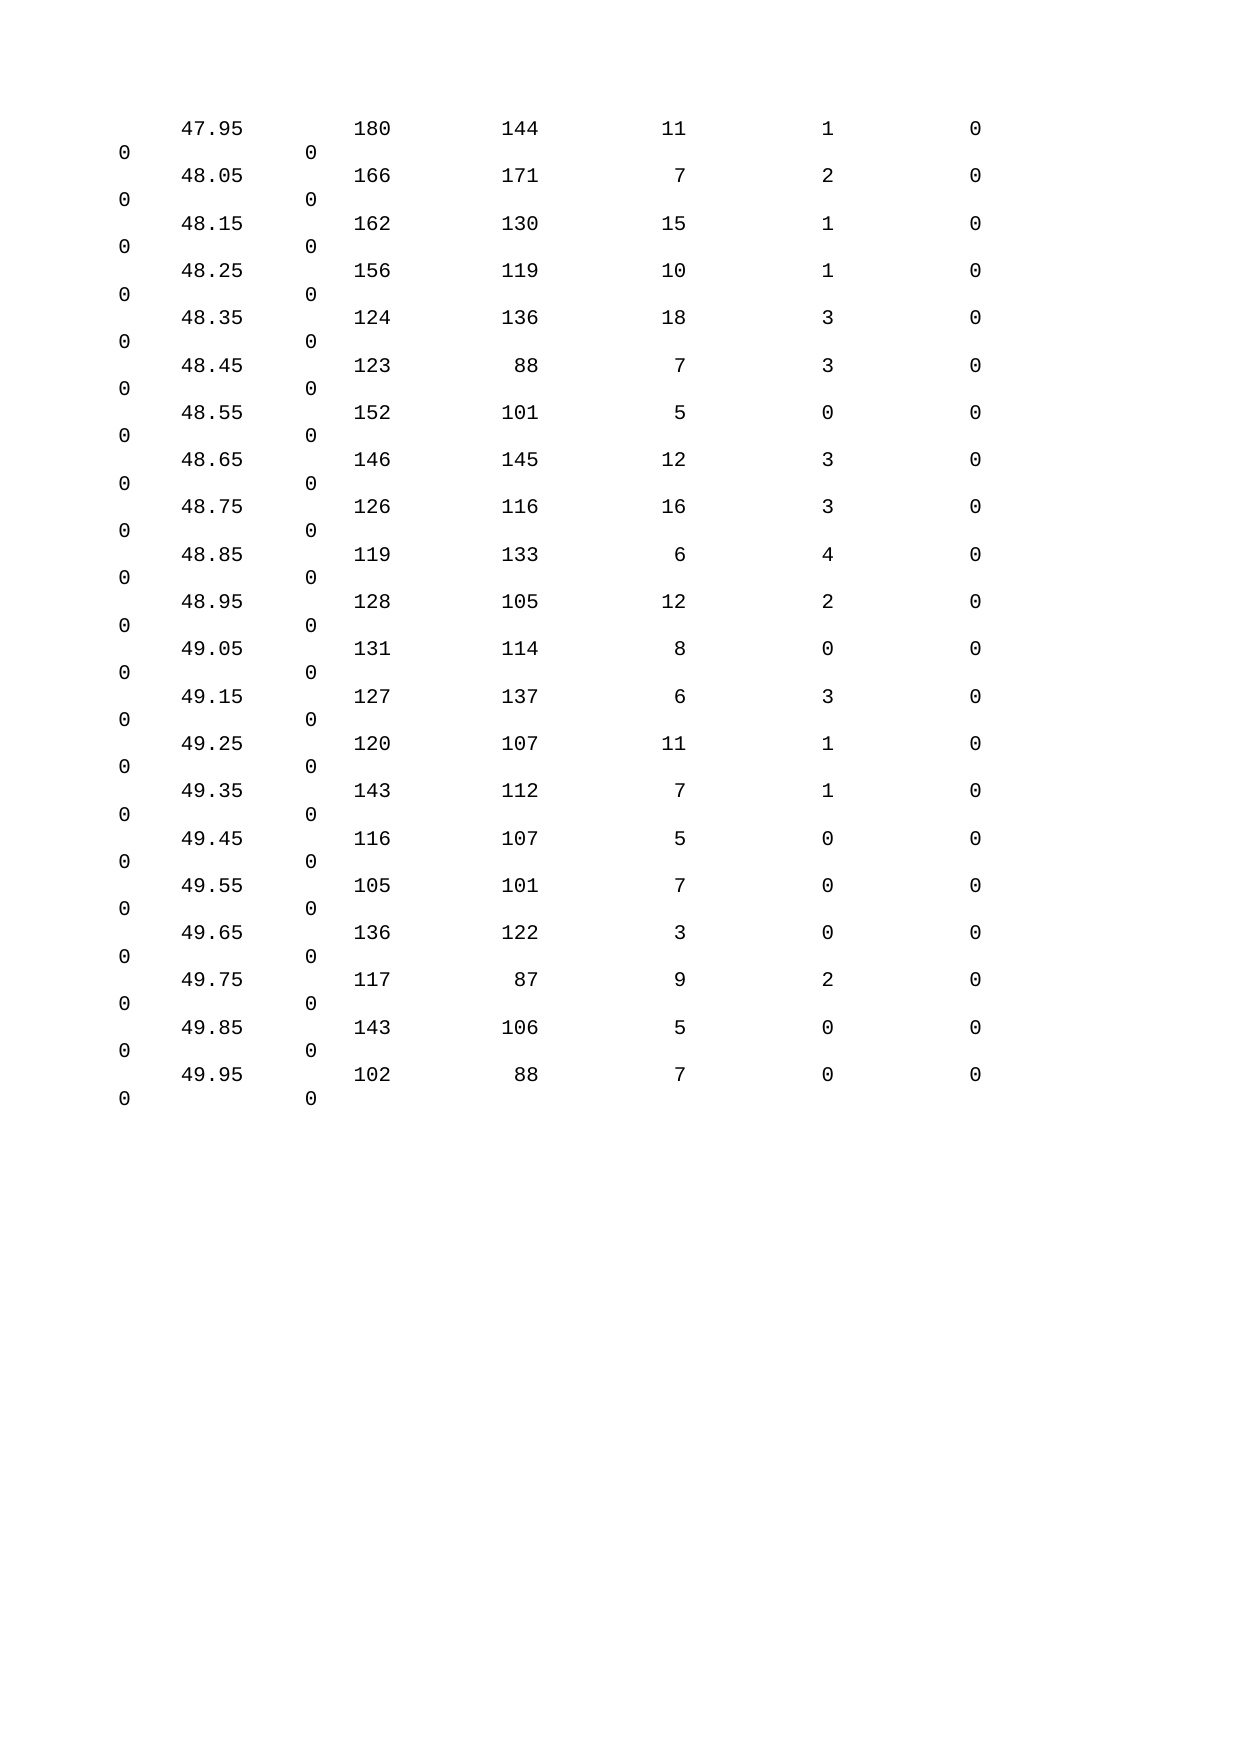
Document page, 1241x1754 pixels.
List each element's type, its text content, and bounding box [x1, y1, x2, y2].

text 48.75 126 116 16 3 0 0 0 [118, 496, 1122, 544]
text 49.55 105 101 7 0 0 0 0 [118, 875, 1122, 922]
text 49.75 117 87 9 2 0 0 0 [118, 969, 1122, 1017]
text 48.05 166 171 7 2 0 0 0 [118, 165, 1122, 213]
text 49.35 143 112 7 1 0 0 0 [118, 780, 1122, 827]
text 49.45 116 107 5 0 0 0 0 [118, 827, 1122, 875]
text 49.15 127 137 6 3 0 0 0 [118, 686, 1122, 733]
text 49.65 136 122 3 0 0 0 0 [118, 922, 1122, 969]
text 48.45 123 88 7 3 0 0 0 [118, 354, 1122, 402]
text 48.15 162 130 15 1 0 0 0 [118, 213, 1122, 260]
text 49.85 143 106 5 0 0 0 0 [118, 1017, 1122, 1064]
text 49.25 120 107 11 1 0 0 0 [118, 733, 1122, 780]
text 48.65 146 145 12 3 0 0 0 [118, 449, 1122, 496]
text 47.95 180 144 11 1 0 0 0 [118, 118, 1122, 165]
text 48.85 119 133 6 4 0 0 0 [118, 544, 1122, 591]
text 49.05 131 114 8 0 0 0 0 [118, 638, 1122, 686]
text 48.25 156 119 10 1 0 0 0 [118, 260, 1122, 307]
text 49.95 102 88 7 0 0 0 0 [118, 1064, 1122, 1111]
text 48.95 128 105 12 2 0 0 0 [118, 591, 1122, 638]
text 48.55 152 101 5 0 0 0 0 [118, 402, 1122, 449]
text 48.35 124 136 18 3 0 0 0 [118, 307, 1122, 354]
